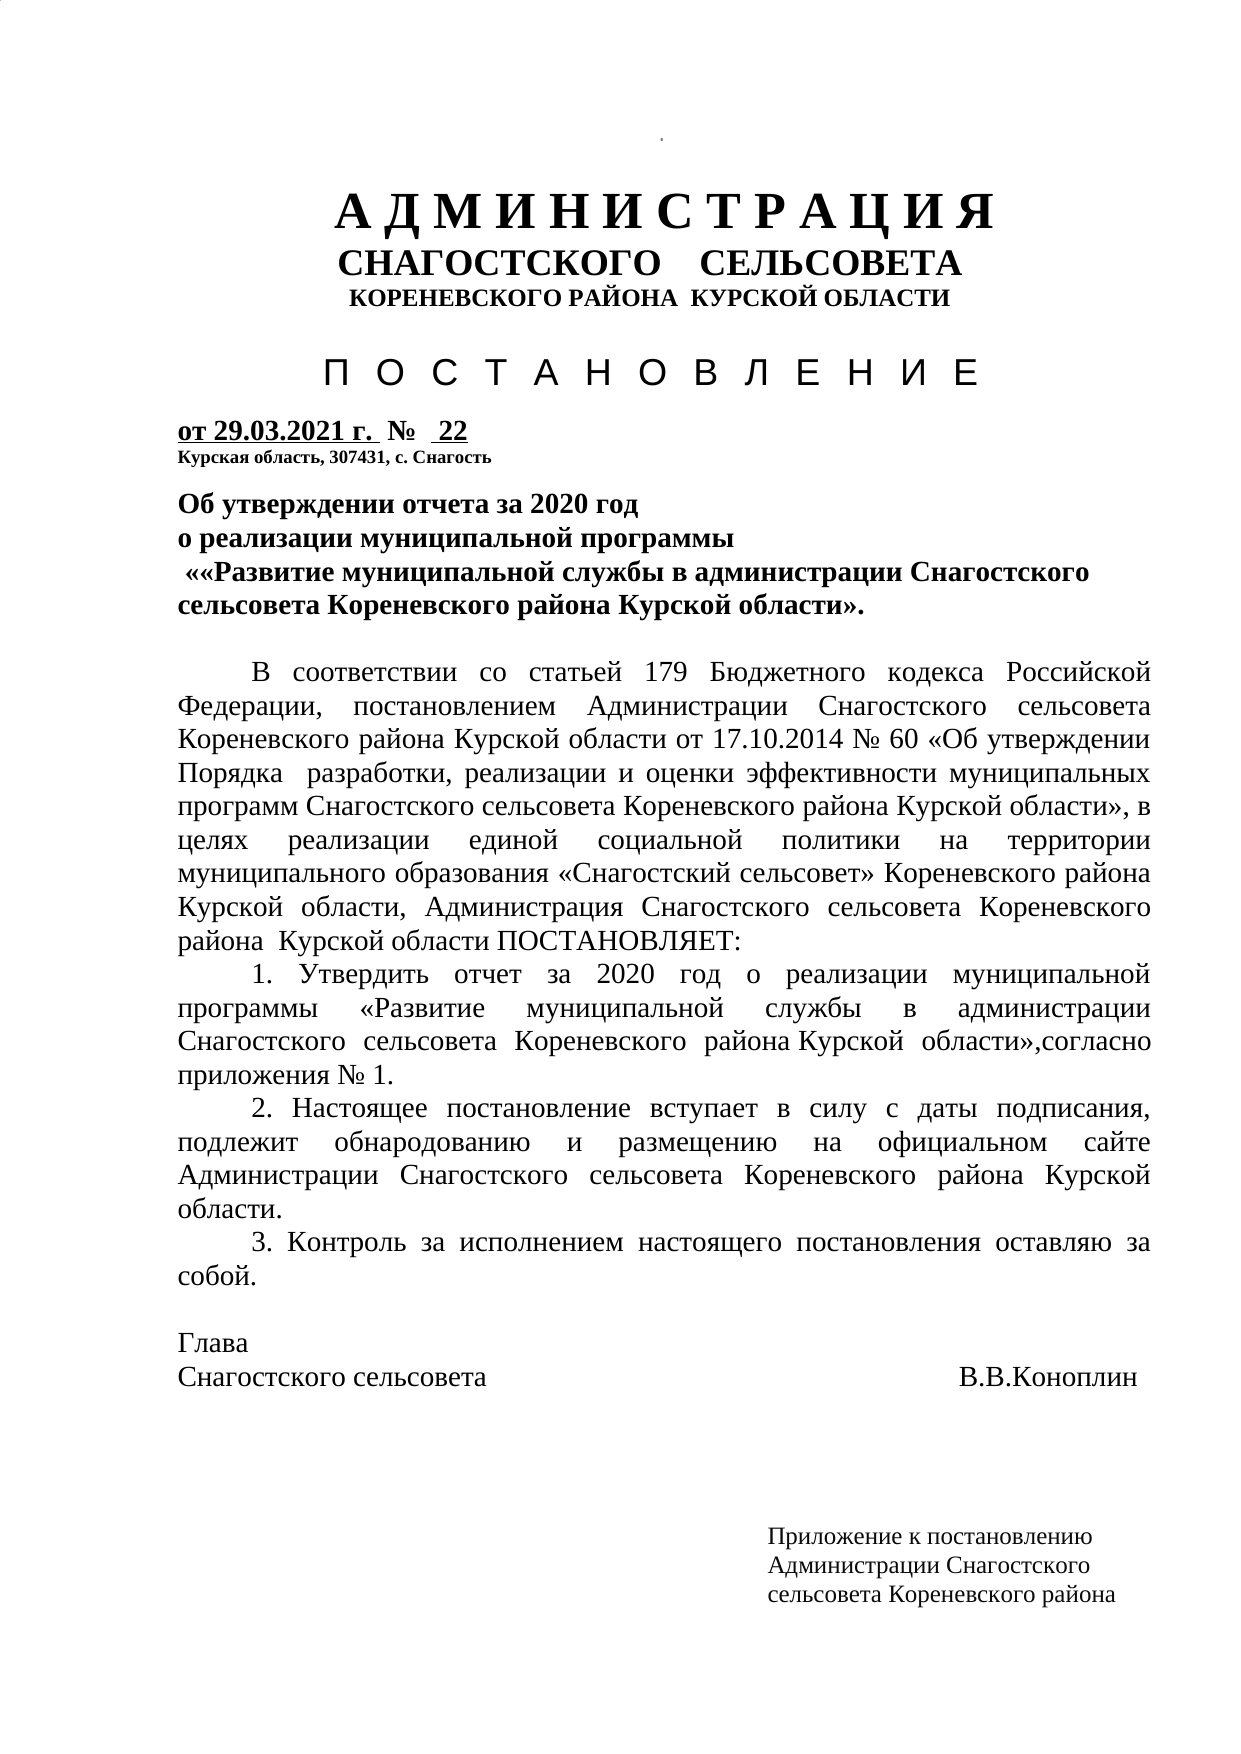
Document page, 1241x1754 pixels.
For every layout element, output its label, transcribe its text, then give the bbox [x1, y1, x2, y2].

text ««Развитие муниципальной службы в администрации Снагостского сельсовета Кореневского района Курской области». [177, 554, 1152, 621]
text 1. Утвердить отчет за 2020 год о реализации муниципальной программы «Развитие муниципальной службы в администрации Снагостского сельсовета Кореневского района Курской области»,согласно приложения № 1. [177, 956, 1152, 1090]
text П О С Т А Н О В Л Е Н И Е [148, 350, 1153, 393]
text 2. Настоящее постановление вступает в силу с даты подписания, подлежит обнародованию и размещению на официальном сайте Администрации Снагостского сельсовета Кореневского района Курской области. [177, 1090, 1152, 1224]
text о реализации муниципальной программы [177, 520, 1152, 554]
text Глава [177, 1325, 1152, 1359]
text А Д М И Н И С Т Р А Ц И Я [177, 180, 1152, 240]
text Курская область, 307431, с. Снагость [177, 446, 1152, 468]
text В соответствии со статьей 179 Бюджетного кодекса Российской Федерации, постановлением Администрации Снагостского сельсовета Кореневского района Курской области от 17.10.2014 № 60 «Об утверждении Порядка разработки, реализации и оценки эффективности муниципальных программ Снагостского сельсовета Кореневского района Курской области», в целях реализации единой социальной политики на территории муниципального образования «Снагостский сельсовет» Кореневского района Курской области, Администрация Снагостского сельсовета Кореневского района Курской области ПОСТАНОВЛЯЕТ: [177, 654, 1152, 956]
text Приложение к постановлению Администрации Снагостского сельсовета Кореневского района [767, 1521, 1152, 1607]
text 3. Контроль за исполнением настоящего постановления оставляю за собой. [177, 1224, 1152, 1292]
text СНАГОСТСКОГО СЕЛЬСОВЕТА [148, 240, 1152, 283]
text от 29.03.2021 г. № 22 [177, 413, 1152, 446]
text Снагостского сельсовета В.В.Коноплин [177, 1359, 1152, 1392]
text Кореневского района Курской области [148, 283, 1152, 312]
text Об утверждении отчета за 2020 год [177, 487, 1152, 520]
